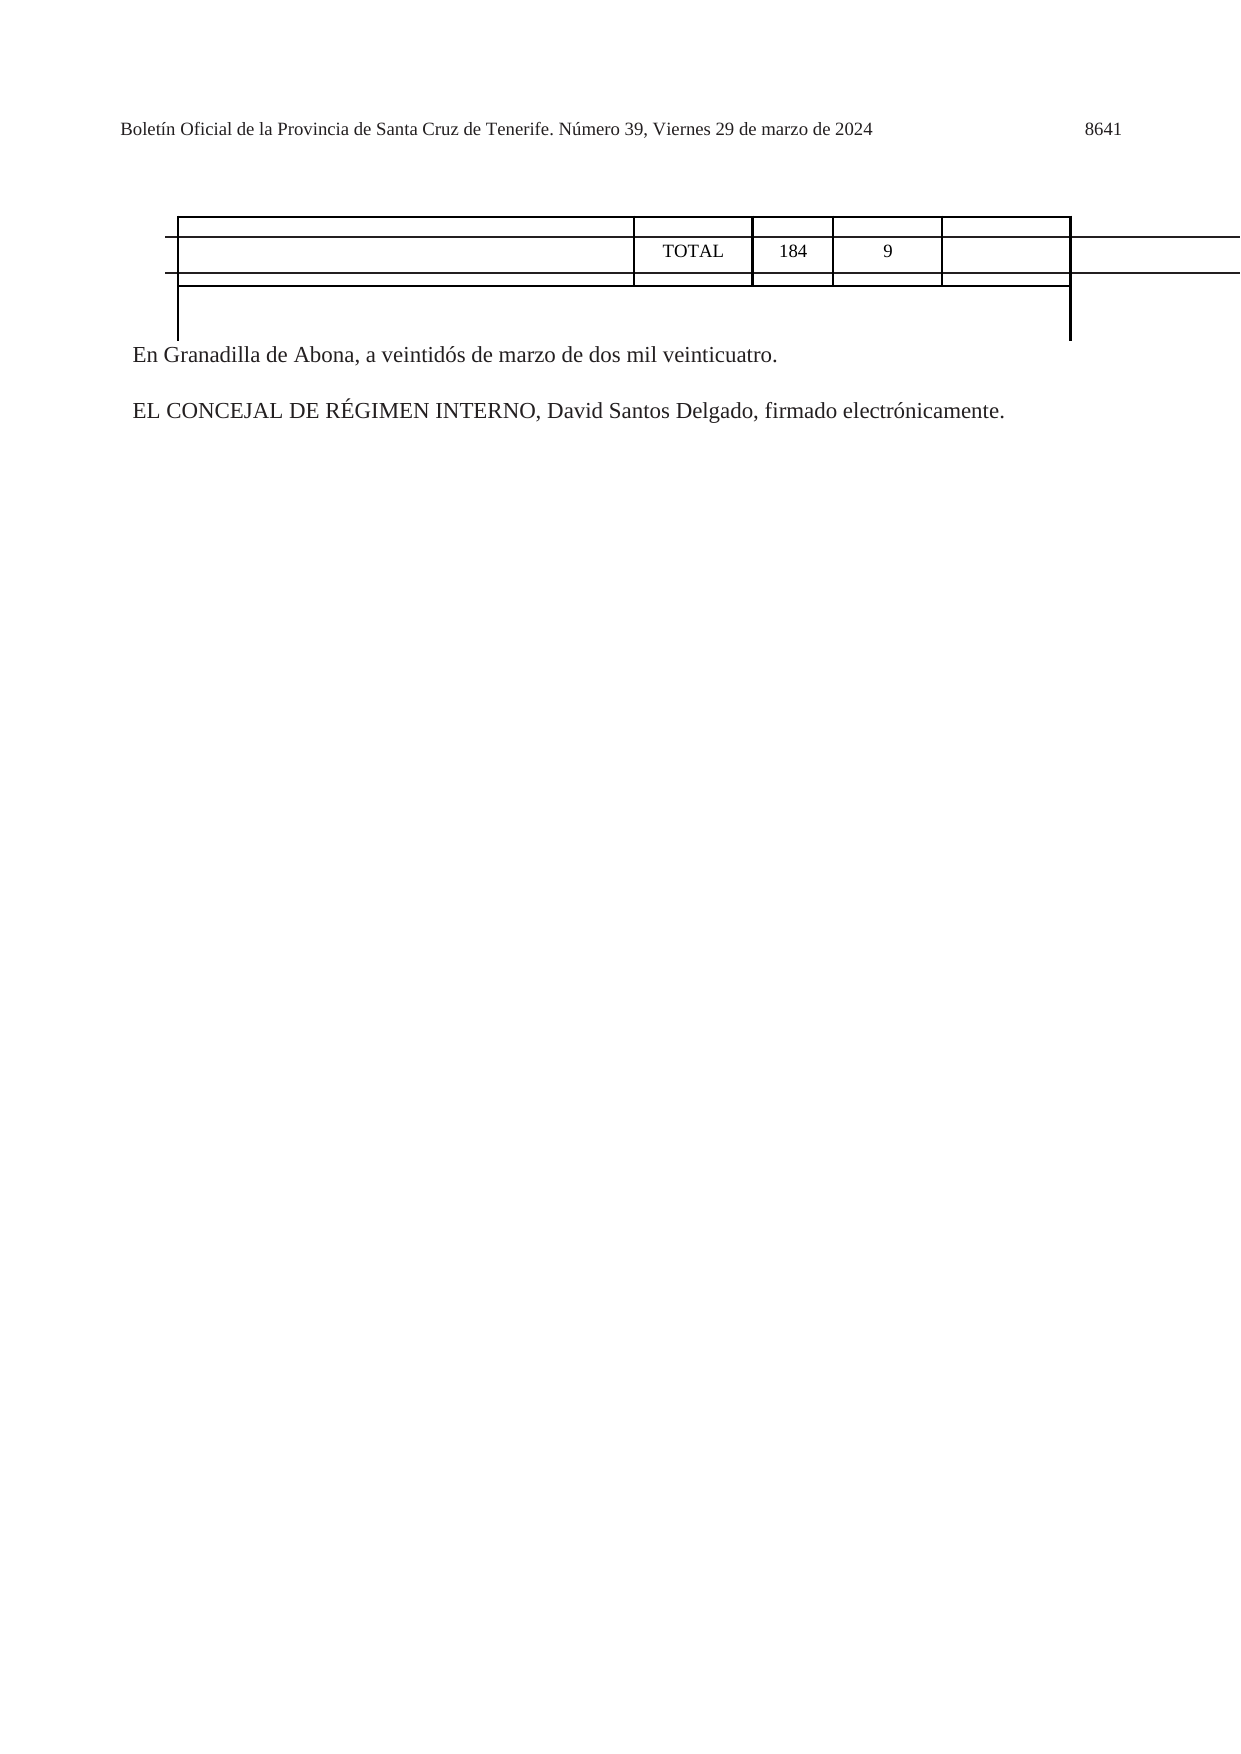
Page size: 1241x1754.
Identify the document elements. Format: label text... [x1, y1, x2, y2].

table_cell 184 [754, 238, 832, 272]
table_cell [118, 216, 177, 341]
table_cell [1108, 285, 1113, 341]
table_cell [179, 274, 633, 285]
table_cell [834, 274, 941, 285]
text EL CONCEJAL DE RÉGIMEN INTERNO, David Santos Delgado, firmado electrónicamente. [132, 397, 1122, 423]
table_cell [1072, 238, 1108, 272]
table_cell [1108, 238, 1113, 272]
table_cell [1072, 274, 1108, 341]
table_cell [1072, 216, 1108, 236]
table_cell [635, 218, 751, 236]
table_cell [179, 287, 1069, 341]
text En Granadilla de Abona, a veintidós de marzo de dos mil veinticuatro. [132, 341, 1122, 367]
table_cell [1108, 216, 1113, 236]
table_cell [754, 274, 832, 285]
table_cell TOTAL [635, 238, 751, 272]
table_cell [943, 218, 1069, 236]
table_cell [635, 274, 751, 285]
table_cell [1108, 274, 1113, 285]
table_cell 9 [834, 238, 941, 272]
table_cell [754, 218, 832, 236]
table_cell [834, 218, 941, 236]
table_cell [943, 238, 1069, 272]
table_cell [179, 218, 633, 236]
table_cell [943, 274, 1069, 285]
table_cell [179, 238, 633, 272]
